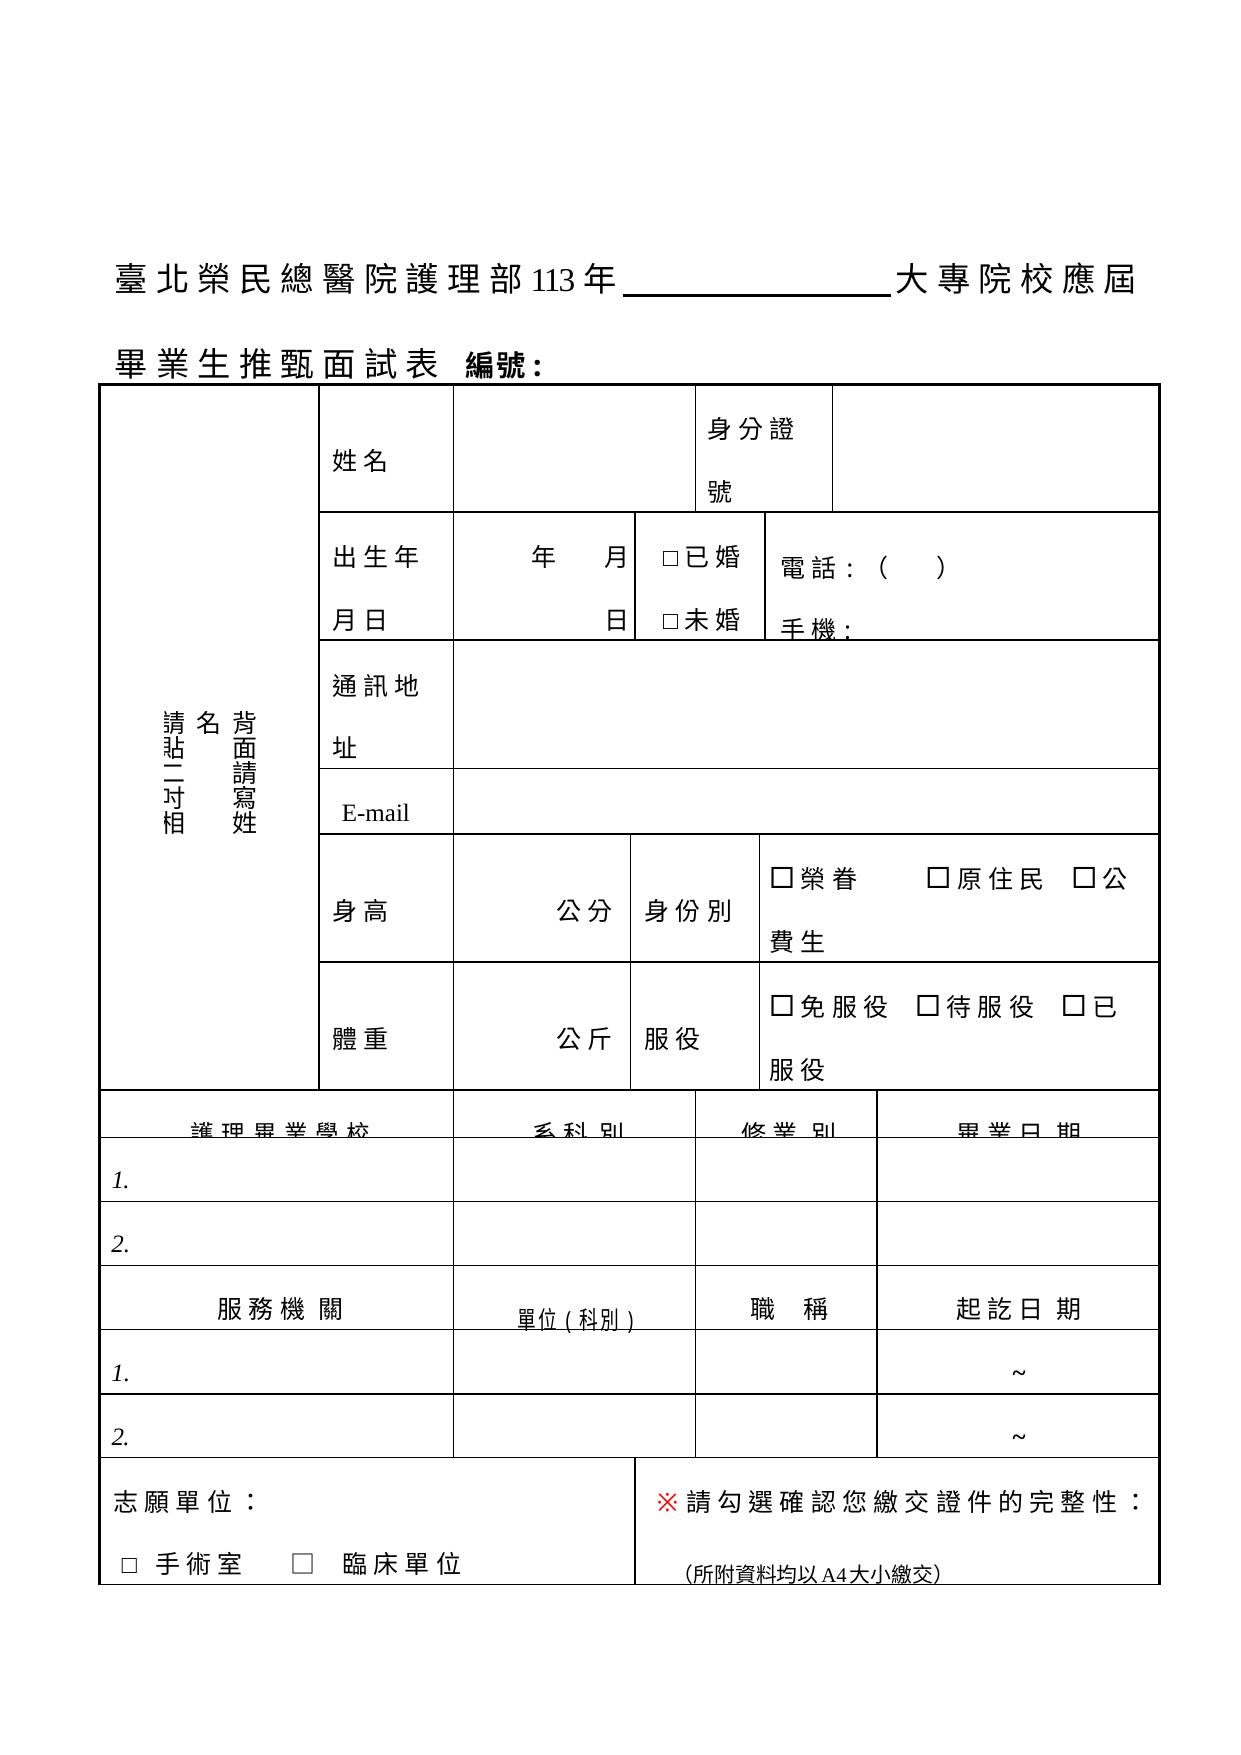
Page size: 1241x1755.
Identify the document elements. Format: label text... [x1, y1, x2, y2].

table_cell 身分證號 [696, 386, 832, 511]
table_cell [454, 769, 1158, 833]
table_cell ~ [878, 1395, 1158, 1457]
table_cell [101, 386, 318, 1089]
table_cell [454, 1395, 695, 1457]
table_cell [696, 1202, 876, 1265]
table_cell 姓名 [320, 386, 453, 511]
table_cell [696, 1395, 876, 1457]
table_cell [878, 1138, 1158, 1201]
table_cell 志願單位： □ 手術室 □ 臨床單位 [101, 1458, 634, 1583]
table_cell 公分 [454, 835, 630, 961]
table_cell [696, 1330, 876, 1393]
table_cell 修業別 (請填五專、二技、四技等) [696, 1091, 876, 1137]
table_cell 服務機關 [101, 1266, 453, 1329]
table_cell [696, 1138, 876, 1201]
table_cell [878, 1202, 1158, 1265]
table_cell 榮眷 原住民 公費生 [760, 835, 1158, 961]
table_cell 公斤 [454, 963, 630, 1089]
table_cell 體重 [320, 963, 453, 1089]
table_cell 身高 [320, 835, 453, 961]
table_cell 2. [101, 1395, 453, 1457]
table_cell 出生年月日 [320, 513, 453, 639]
table_cell 2. [101, 1202, 453, 1265]
table_cell 身份別 [631, 835, 759, 961]
table_cell 年 月 日 [454, 513, 634, 639]
table_cell 起訖日期 [878, 1266, 1158, 1329]
table_cell 職稱 [696, 1266, 876, 1329]
table_cell 護理畢業學校 [101, 1091, 453, 1137]
table_cell □已婚 □未婚 [636, 513, 764, 639]
table_cell 服役 [631, 963, 759, 1089]
table_cell 系科別 [454, 1091, 695, 1137]
table_cell ※請勾選確認您繳交證件的完整性： （所附資料均以A4大小繳交） [636, 1458, 1158, 1583]
table_cell [454, 1202, 695, 1265]
table_cell E-mail [320, 769, 453, 833]
table_cell [454, 641, 1158, 767]
table_cell [833, 386, 1158, 511]
table_cell [454, 1138, 695, 1201]
table_cell 單位(科別) [454, 1266, 695, 1329]
table_cell 通訊地址 [320, 641, 453, 767]
table_cell ~ [878, 1330, 1158, 1393]
table_cell [454, 386, 695, 511]
table_cell 免服役 待服役 已服役 [760, 963, 1158, 1089]
table_cell [454, 1330, 695, 1393]
table_cell 畢業日期 [878, 1091, 1158, 1137]
table_cell 1. [101, 1138, 453, 1201]
table_header 臺北榮民總醫院護理部113年 大專院校應屆畢業生推甄面試表 編號: [100, 196, 1159, 383]
table_cell 1. [101, 1330, 453, 1393]
table_cell 電話:（ ） 手機: [766, 513, 1158, 639]
